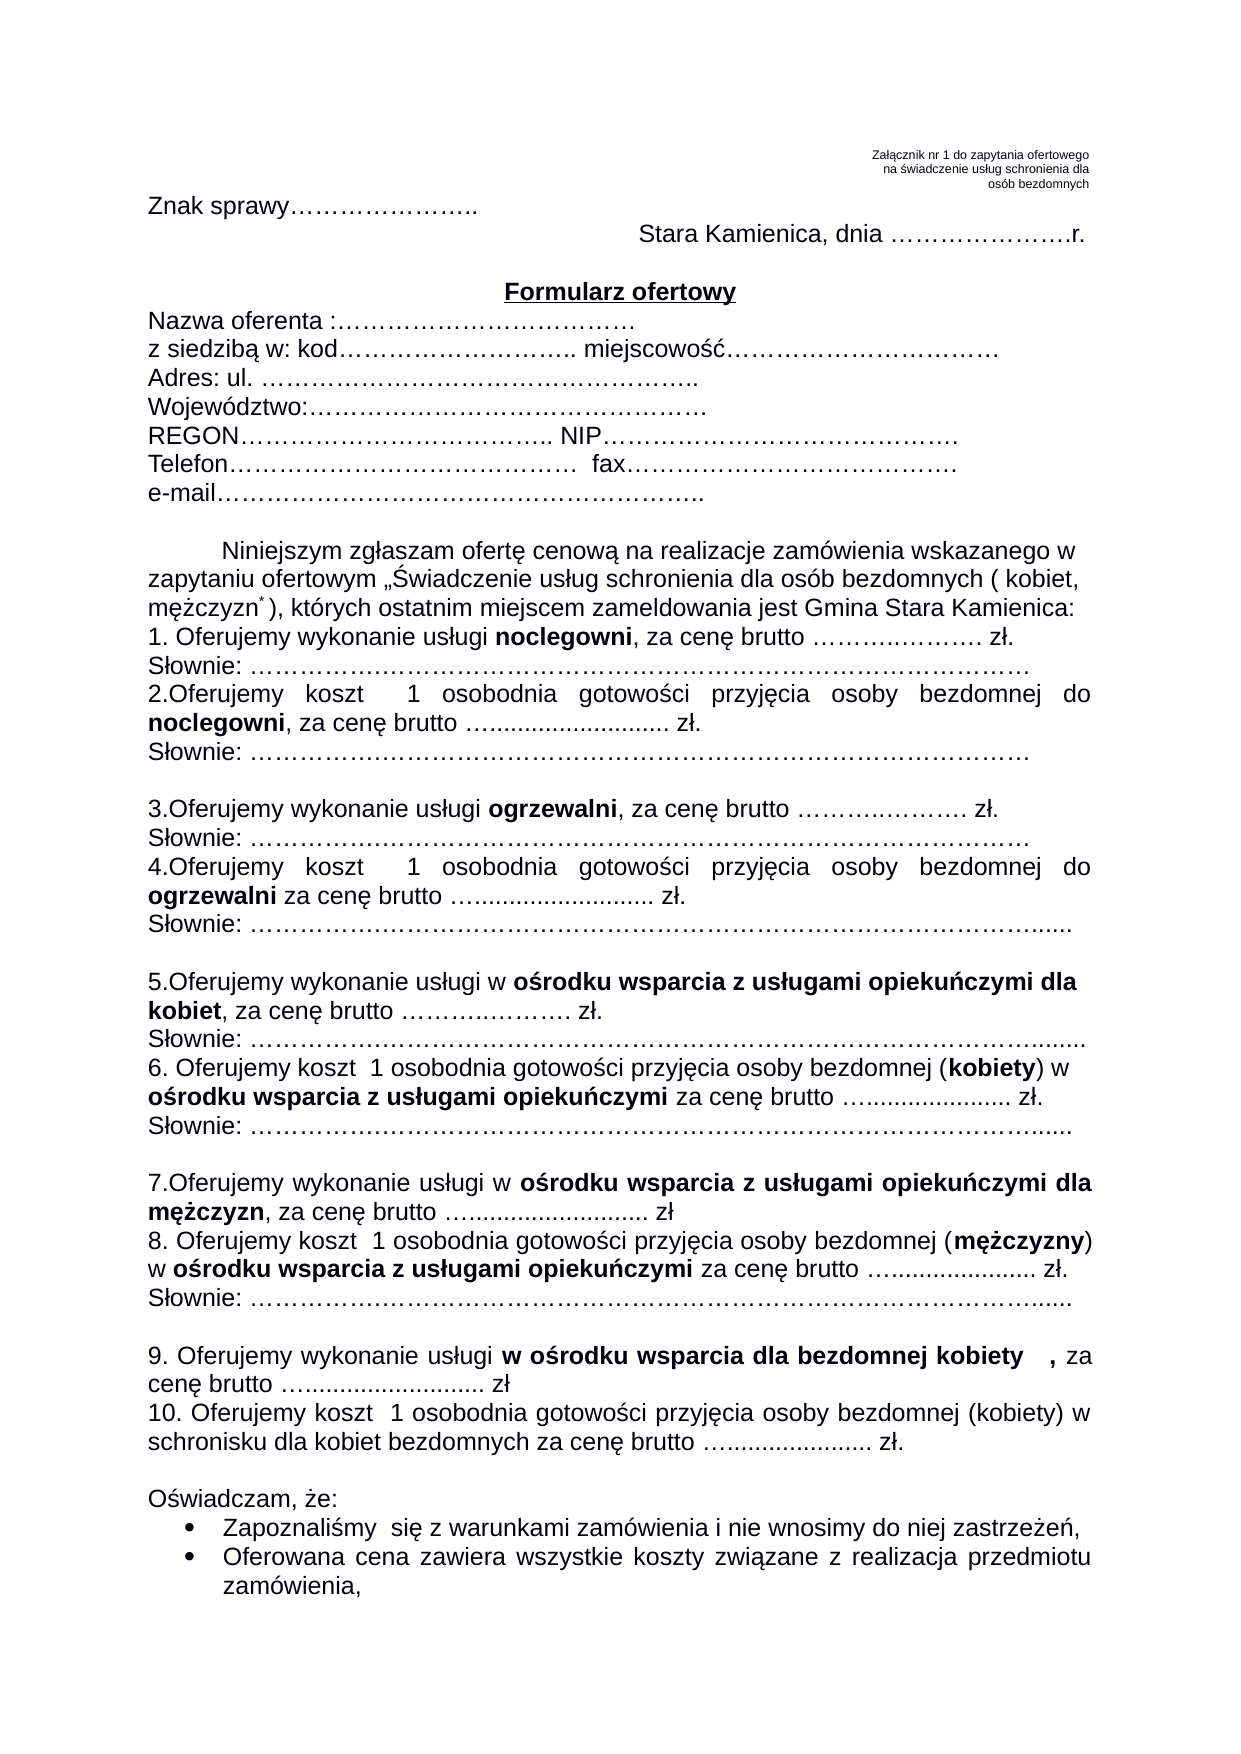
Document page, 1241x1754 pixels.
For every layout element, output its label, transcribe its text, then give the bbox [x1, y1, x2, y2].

text osób bezdomnych [664, 176, 1093, 191]
text z siedzibą w: kod……………………….. miejscowość…………………………… [148, 334, 1093, 363]
text Słownie: …………….…………………………………………………………………… [148, 737, 1093, 766]
list Słownie: …………….…………………………………………………………………… [148, 651, 1093, 679]
text Załącznik nr 1 do zapytania ofertowego [664, 148, 1093, 162]
text Słownie: …………….……………………………………………………………………...... [148, 909, 1093, 938]
text 9. Oferujemy wykonanie usługi w ośrodku wsparcia dla bezdomnej kobiety , za cenę brutto ….......................... zł [148, 1312, 1093, 1398]
text Stara Kamienica, dnia ………………….r. [148, 219, 1093, 248]
text e-mail………………………………………………….. [148, 478, 1093, 507]
text 7.Oferujemy wykonanie usługi w ośrodku wsparcia z usługami opiekuńczymi dla mężczyzn, za cenę brutto ….......................... zł [148, 1168, 1093, 1226]
text Formularz ofertowy [148, 277, 1093, 306]
text Słownie: …………….……………………………………………………………………...... [148, 1283, 1093, 1312]
text na świadczenie usług schronienia dla [664, 162, 1093, 176]
text 8. Oferujemy koszt 1 osobodnia gotowości przyjęcia osoby bezdomnej (mężczyzny) w ośrodku wsparcia z usługami opiekuńczymi za cenę brutto …..................... zł. [148, 1226, 1093, 1283]
list Słownie: …………….……………………………………………………………………........ 6. Oferujemy koszt 1 osobodnia gotowości przyjęcia osoby bezdomnej (kobiety) w ośrodku wsparcia z usługami opiekuńczymi za cenę brutto …..................... zł. [148, 1024, 1093, 1111]
text 2.Oferujemy koszt 1 osobodnia gotowości przyjęcia osoby bezdomnej do noclegowni, za cenę brutto ….......................... zł. [148, 679, 1093, 737]
text Adres: ul. …………………………………………….. [148, 363, 1093, 392]
list Słownie: …………….……………………………………………………………………...... [148, 1111, 1093, 1139]
list Słownie: …………….…………………………………………………………………… [148, 823, 1093, 852]
list 5.Oferujemy wykonanie usługi w ośrodku wsparcia z usługami opiekuńczymi dla kobiet, za cenę brutto ………..………. zł. [148, 967, 1093, 1024]
text 4.Oferujemy koszt 1 osobodnia gotowości przyjęcia osoby bezdomnej do ogrzewalni za cenę brutto ….......................... zł. [148, 852, 1093, 909]
text Niniejszym zgłaszam ofertę cenową na realizacje zamówienia wskazanego w zapytaniu ofertowym „Świadczenie usług schronienia dla osób bezdomnych ( kobiet, mężczyzn* ), których ostatnim miejscem zameldowania jest Gmina Stara Kamienica: [148, 536, 1093, 622]
text Oświadczam, że: [148, 1484, 1093, 1513]
text Telefon…………………………………… fax…………………………………. [148, 449, 1093, 478]
list Zapoznaliśmy się z warunkami zamówienia i nie wnosimy do niej zastrzeżeń, [185, 1513, 1093, 1542]
text 3.Oferujemy wykonanie usługi ogrzewalni, za cenę brutto ………..………. zł. [148, 766, 1093, 823]
list 1. Oferujemy wykonanie usługi noclegowni, za cenę brutto ………..………. zł. [148, 622, 1093, 651]
text REGON……………………………….. NIP……………………………………. [148, 421, 1093, 449]
text Znak sprawy………………….. [148, 191, 1093, 219]
text Województwo:………………………………………… [148, 392, 1093, 421]
text 10. Oferujemy koszt 1 osobodnia gotowości przyjęcia osoby bezdomnej (kobiety) w schronisku dla kobiet bezdomnych za cenę brutto …..................... zł. [148, 1398, 1093, 1456]
list Oferowana cena zawiera wszystkie koszty związane z realizacja przedmiotu zamówienia, [185, 1542, 1093, 1600]
text Nazwa oferenta :……………………………… [148, 306, 1093, 334]
